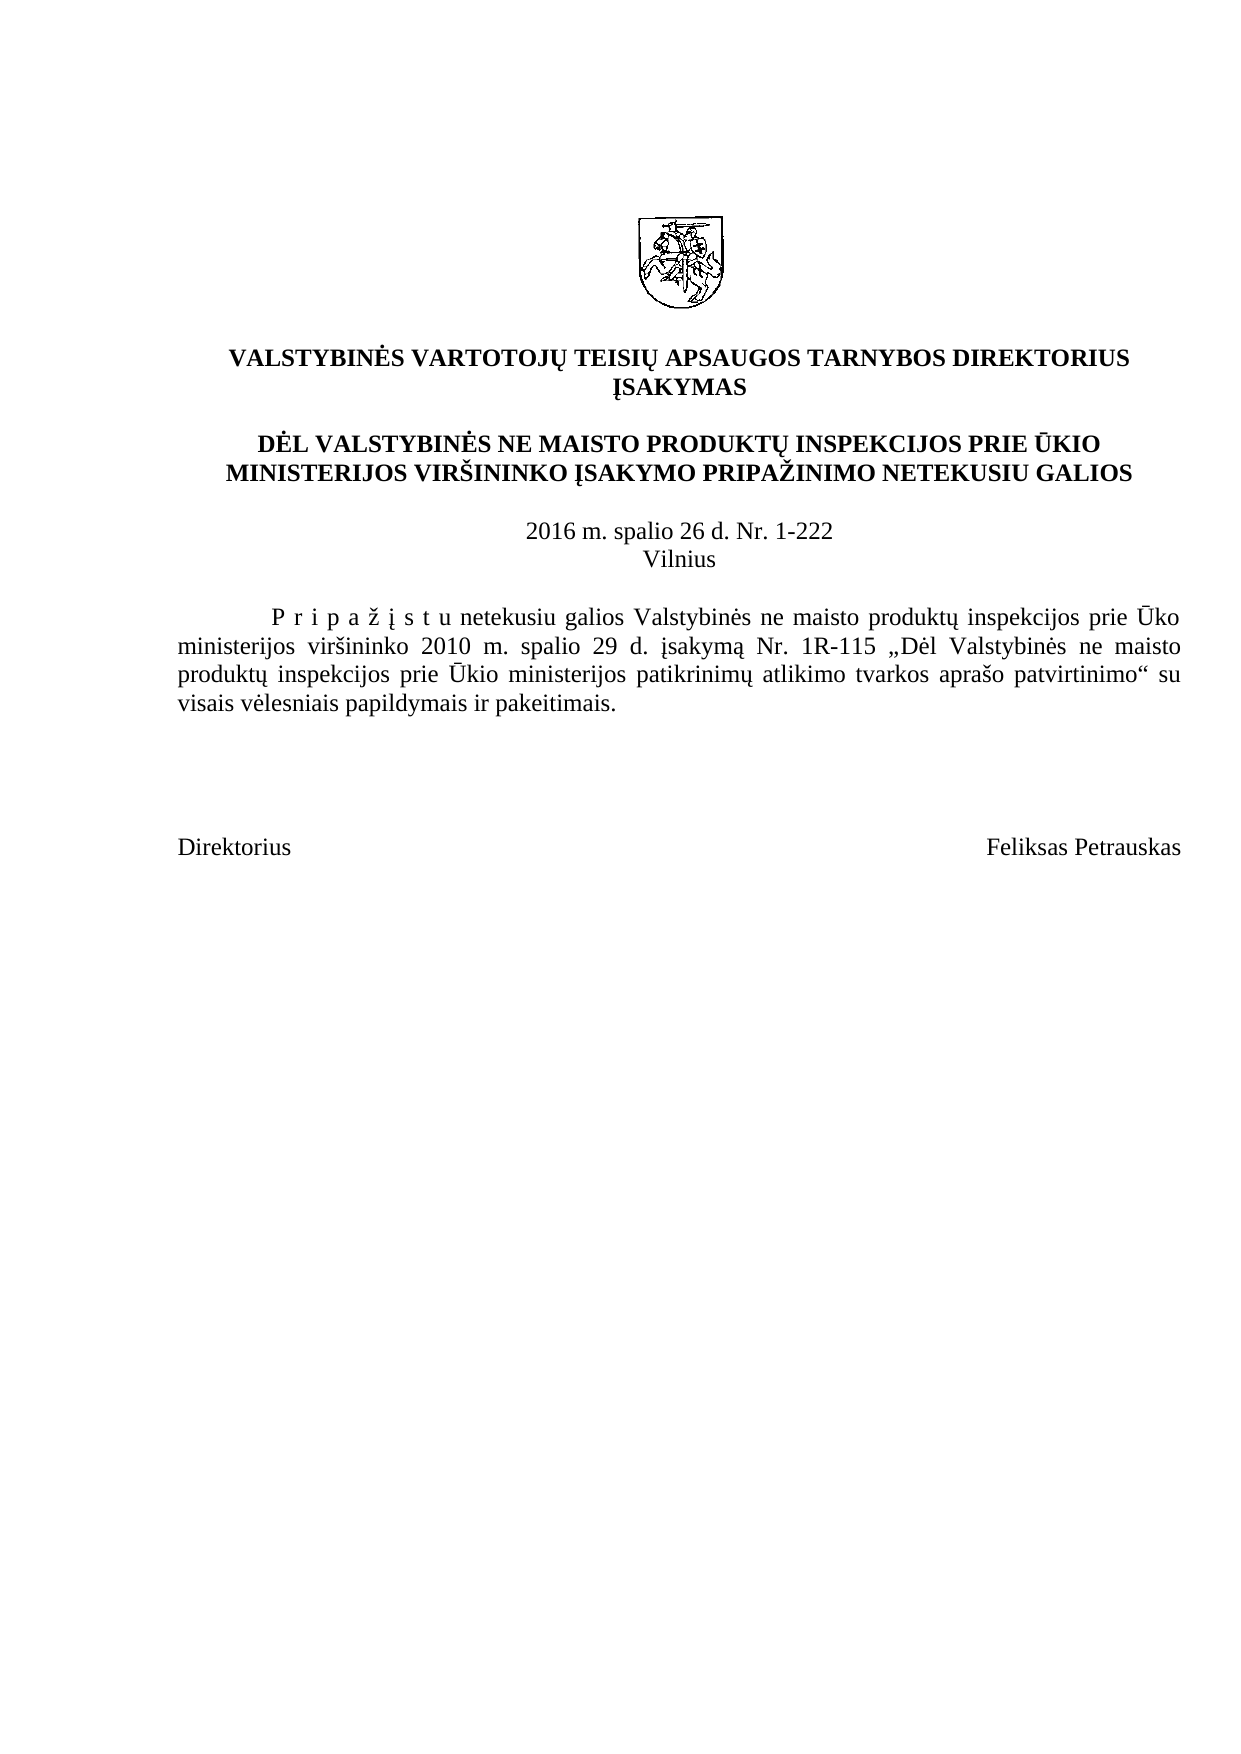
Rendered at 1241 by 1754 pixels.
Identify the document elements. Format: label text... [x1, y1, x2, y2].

text Vilnius [177, 544, 1181, 573]
text Direktorius Feliksas Petrauskas [177, 832, 1181, 861]
text DĖL VALSTYBINĖS NE MAISTO PRODUKTŲ INSPEKCIJOS PRIE ŪKIO MINISTERIJOS VIRŠININKO ĮSAKYMO PRIPAŽINIMO NETEKUSIU GALIOS [177, 429, 1181, 487]
text 2016 m. spalio 26 d. Nr. 1-222 [177, 516, 1181, 544]
text P r i p a ž į s t u netekusiu galios Valstybinės ne maisto produktų inspekcijos prie Ūko ministerijos viršininko 2010 m. spalio 29 d. įsakymą Nr. 1R-115 „Dėl Valstybinės ne maisto produktų inspekcijos prie Ūkio ministerijos patikrinimų atlikimo tvarkos aprašo patvirtinimo“ su visais vėlesniais papildymais ir pakeitimais. [177, 602, 1181, 717]
text VALSTYBINĖS VARTOTOJŲ TEISIŲ APSAUGOS TARNYBOS DIREKTORIUS ĮSAKYMAS [177, 343, 1181, 401]
